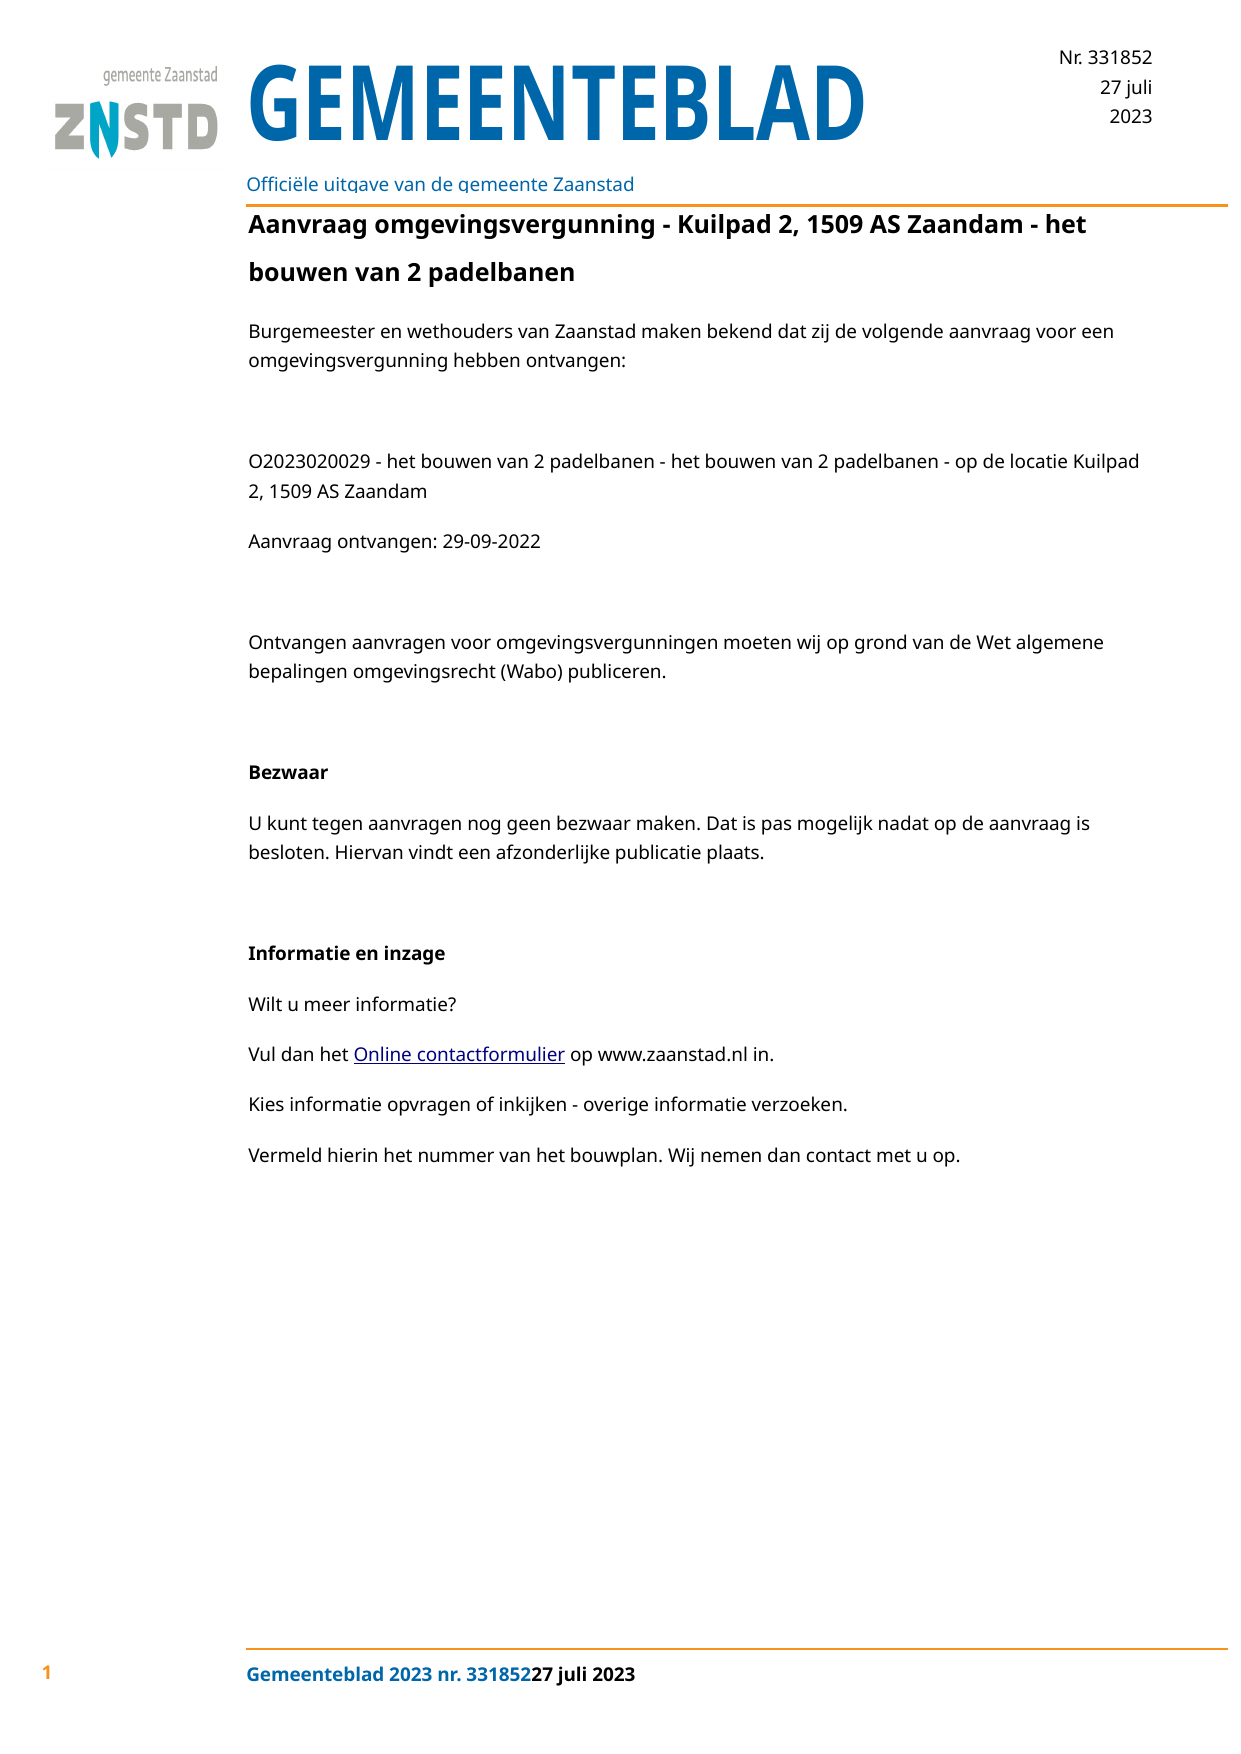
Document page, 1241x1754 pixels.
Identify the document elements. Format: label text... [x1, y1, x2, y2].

text Vermeld hierin het nummer van het bouwplan. Wij nemen dan contact met u op. [248, 1142, 1152, 1168]
text Vul dan het Online contactformulier op www.zaanstad.nl in. [248, 1041, 1152, 1067]
text Bezwaar [248, 759, 1152, 785]
text Burgemeester en wethouders van Zaanstad maken bekend dat zij de volgende aanvraag voor een omgevingsvergunning hebben ontvangen: [248, 318, 1152, 373]
text Ontvangen aanvragen voor omgevingsvergunningen moeten wij op grond van de Wet algemene bepalingen omgevingsrecht (Wabo) publiceren. [248, 629, 1152, 684]
text Kies informatie opvragen of inkijken - overige informatie verzoeken. [248, 1092, 1152, 1117]
text Wilt u meer informatie? [248, 991, 1152, 1017]
text Informatie en inzage [248, 940, 1152, 966]
picture [41, 47, 231, 172]
text U kunt tegen aanvragen nog geen bezwaar maken. Dat is pas mogelijk nadat op de aanvraag is besloten. Hiervan vindt een afzonderlijke publicatie plaats. [248, 810, 1152, 865]
text Aanvraag ontvangen: 29-09-2022 [248, 528, 1152, 554]
text O2023020029 - het bouwen van 2 padelbanen - het bouwen van 2 padelbanen - op de locatie Kuilpad 2, 1509 AS Zaandam [248, 448, 1152, 504]
text Aanvraag omgevingsvergunning - Kuilpad 2, 1509 AS Zaandam - het bouwen van 2 padelbanen [248, 207, 1152, 288]
